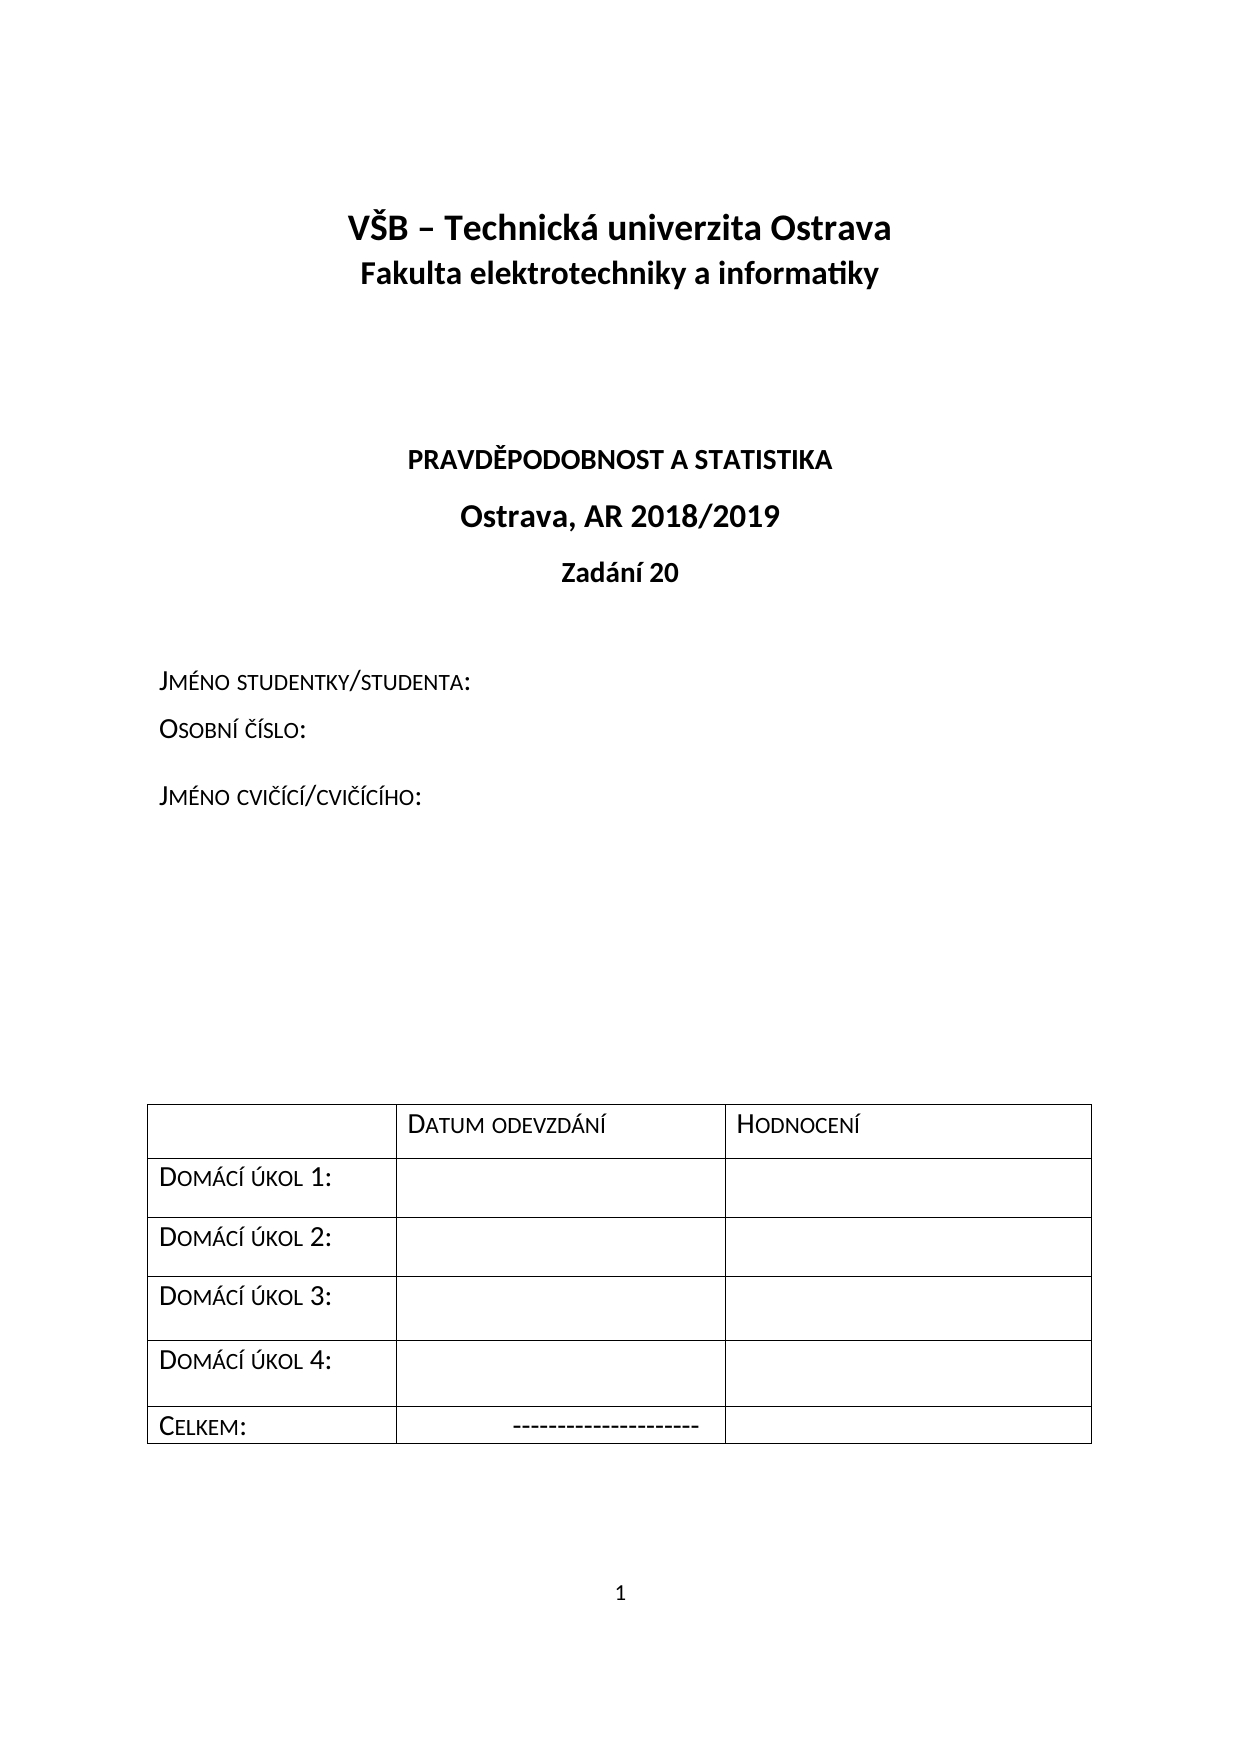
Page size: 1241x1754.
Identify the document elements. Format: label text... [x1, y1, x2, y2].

table_cell [397, 1218, 725, 1276]
table_cell Domácí úkol 2: [148, 1218, 396, 1276]
table_cell Domácí úkol 4: [148, 1341, 396, 1406]
table_cell Celkem: [148, 1407, 396, 1443]
table_cell Osobní číslo: [148, 711, 516, 777]
table_cell [516, 777, 1092, 843]
text PRAVDĚPODOBNOST A STATISTIKA [148, 441, 1093, 476]
table_cell --------------------- [397, 1407, 725, 1443]
text VŠB – Technická univerzita Ostrava [148, 204, 1093, 249]
table_cell [726, 1218, 1091, 1276]
table_cell [397, 1341, 725, 1406]
table_header [516, 663, 1092, 711]
text Zadání 20 [148, 554, 1093, 590]
table_cell [516, 711, 1092, 777]
table_cell [726, 1159, 1091, 1217]
table_cell [726, 1277, 1091, 1340]
table_cell [726, 1407, 1091, 1443]
table_header Datum odevzdání [397, 1105, 725, 1157]
table_header Hodnocení [726, 1105, 1091, 1157]
table_cell [397, 1159, 725, 1217]
table_cell [726, 1341, 1091, 1406]
text Ostrava, AR 2018/2019 [148, 495, 1093, 536]
text Fakulta elektrotechniky a informatiky [148, 252, 1093, 293]
table_header [148, 1105, 396, 1157]
table_cell [397, 1277, 725, 1340]
table_cell Domácí úkol 3: [148, 1277, 396, 1340]
table_cell Jméno cvičící/cvičícího: [148, 777, 516, 843]
table_header Jméno studentky/studenta: [148, 663, 516, 711]
table_cell Domácí úkol 1: [148, 1159, 396, 1217]
